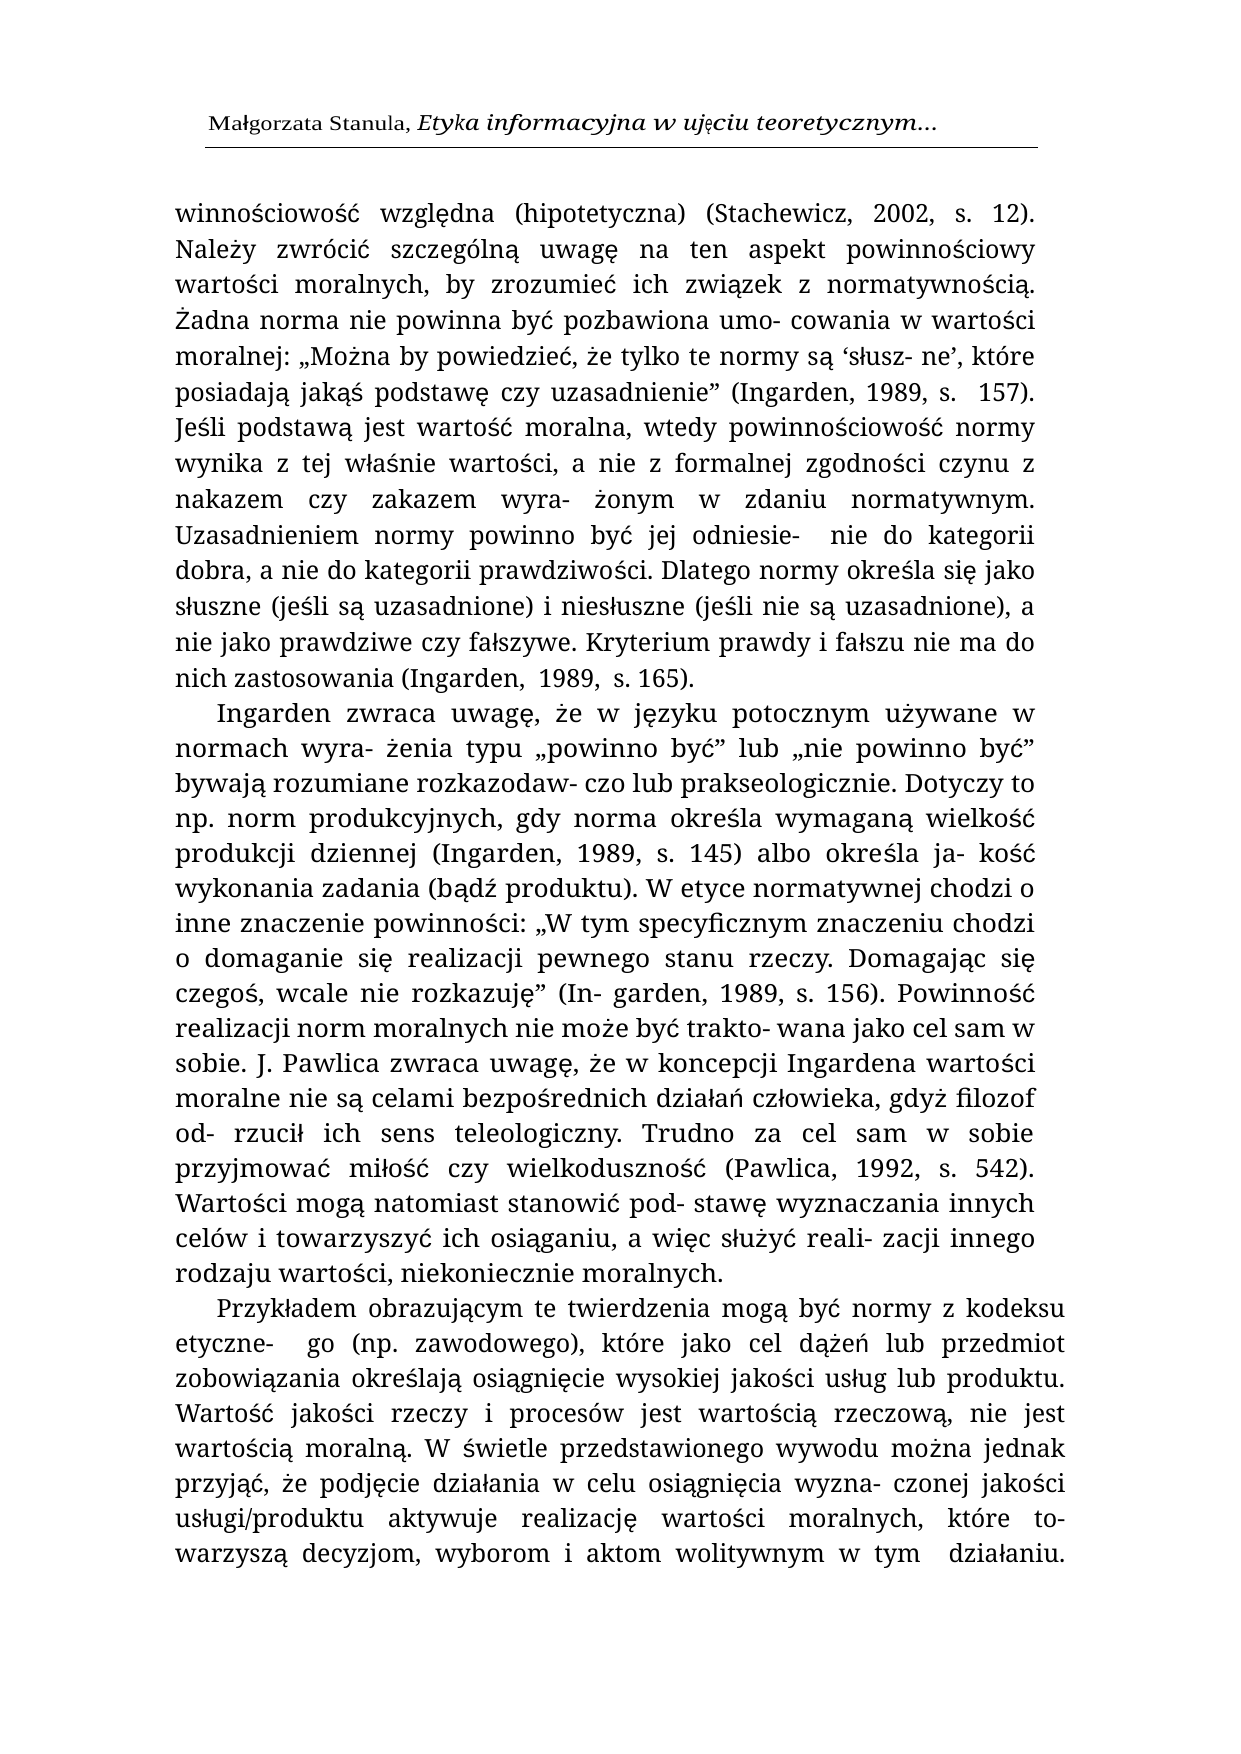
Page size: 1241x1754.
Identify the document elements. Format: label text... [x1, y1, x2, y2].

text winnościowość względna (hipotetyczna) (Stachewicz, 2002, s. 12). Należy zwrócić szczególną uwagę na ten aspekt powinnościowy wartości moralnych, by zrozumieć ich związek z normatywnością. Żadna norma nie powinna być pozbawiona umo- cowania w wartości moralnej: „Można by powiedzieć, że tylko te normy są ‘słusz- ne’, które posiadają jakąś podstawę czy uzasadnienie” (Ingarden, 1989, s. 157). Jeśli podstawą jest wartość moralna, wtedy powinnościowość normy wynika z tej właśnie wartości, a nie z formalnej zgodności czynu z nakazem czy zakazem wyra- żonym w zdaniu normatywnym. Uzasadnieniem normy powinno być jej odniesie- nie do kategorii dobra, a nie do kategorii prawdziwości. Dlatego normy określa się jako słuszne (jeśli są uzasadnione) i niesłuszne (jeśli nie są uzasadnione), a nie jako prawdziwe czy fałszywe. Kryterium prawdy i fałszu nie ma do nich zastosowania (Ingarden, 1989, s. 165). [175, 196, 1035, 694]
text Przykładem obrazującym te twierdzenia mogą być normy z kodeksu etyczne- go (np. zawodowego), które jako cel dążeń lub przedmiot zobowiązania określają osiągnięcie wysokiej jakości usług lub produktu. Wartość jakości rzeczy i procesów jest wartością rzeczową, nie jest wartością moralną. W świetle przedstawionego wywodu można jednak przyjąć, że podjęcie działania w celu osiągnięcia wyzna- czonej jakości usługi/produktu aktywuje realizację wartości moralnych, które to- warzyszą decyzjom, wyborom i aktom wolitywnym w tym działaniu. [175, 1291, 1065, 1570]
text Ingarden zwraca uwagę, że w języku potocznym używane w normach wyra- żenia typu „powinno być” lub „nie powinno być” bywają rozumiane rozkazodaw- czo lub prakseologicznie. Dotyczy to np. norm produkcyjnych, gdy norma określa wymaganą wielkość produkcji dziennej (Ingarden, 1989, s. 145) albo określa ja- kość wykonania zadania (bądź produktu). W etyce normatywnej chodzi o inne znaczenie powinności: „W tym specyficznym znaczeniu chodzi o domaganie się realizacji pewnego stanu rzeczy. Domagając się czegoś, wcale nie rozkazuję” (In- garden, 1989, s. 156). Powinność realizacji norm moralnych nie może być trakto- wana jako cel sam w sobie. J. Pawlica zwraca uwagę, że w koncepcji Ingardena wartości moralne nie są celami bezpośrednich działań człowieka, gdyż filozof od- rzucił ich sens teleologiczny. Trudno za cel sam w sobie przyjmować miłość czy wielkoduszność (Pawlica, 1992, s. 542). Wartości mogą natomiast stanowić pod- stawę wyznaczania innych celów i towarzyszyć ich osiąganiu, a więc służyć reali- zacji innego rodzaju wartości, niekoniecznie moralnych. [175, 696, 1035, 1290]
text Małgorzata Stanula, Etyka informacyjna w ujęciu teoretycznym… [208, 108, 1065, 137]
